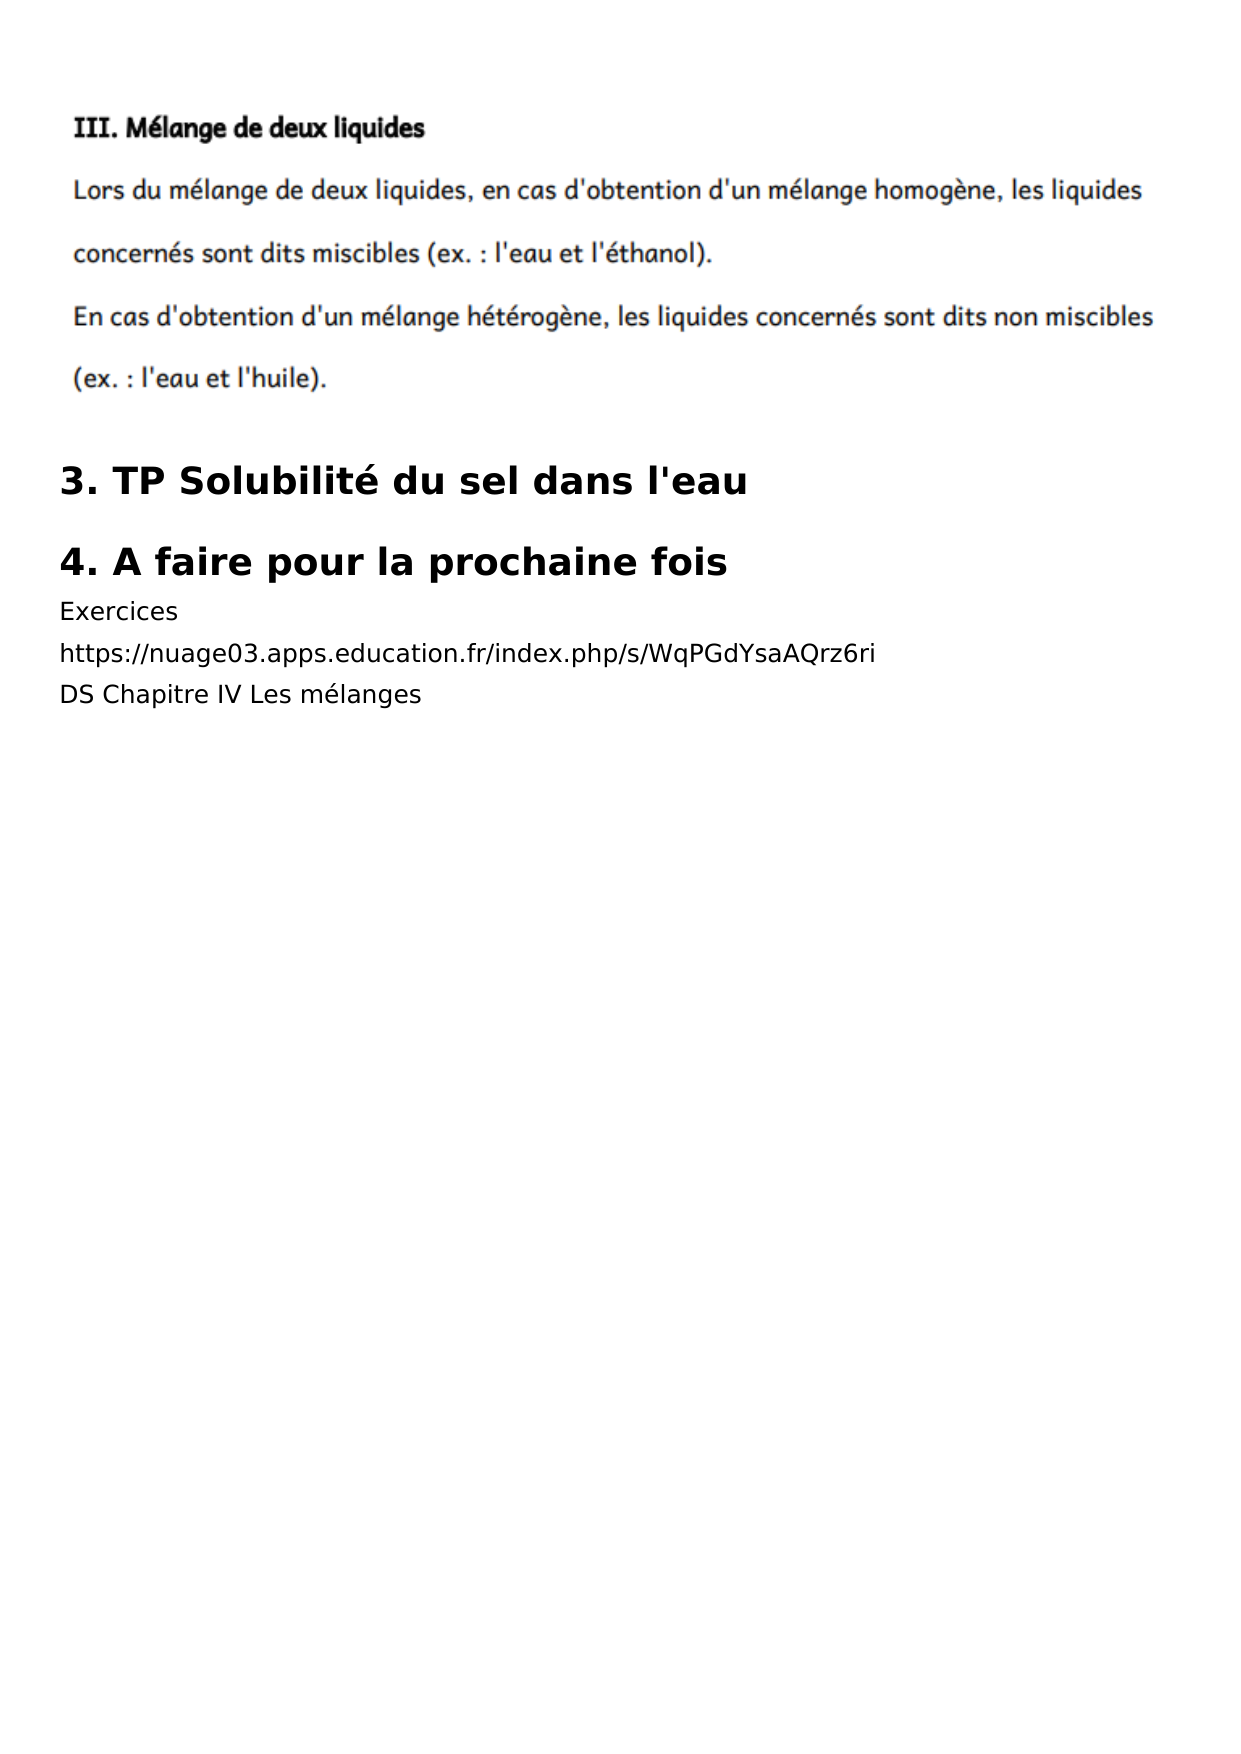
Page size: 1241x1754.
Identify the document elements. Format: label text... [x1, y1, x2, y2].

text Exercices [59, 597, 1181, 626]
text https://nuage03.apps.education.fr/index.php/s/WqPGdYsaAQrz6ri [59, 639, 1181, 668]
subtitle 3. TP Solubilité du sel dans l'eau [59, 460, 1181, 503]
text DS Chapitre IV Les mélanges [59, 680, 1181, 709]
picture [59, 59, 1182, 423]
subtitle 4. A faire pour la prochaine fois [59, 541, 1181, 584]
